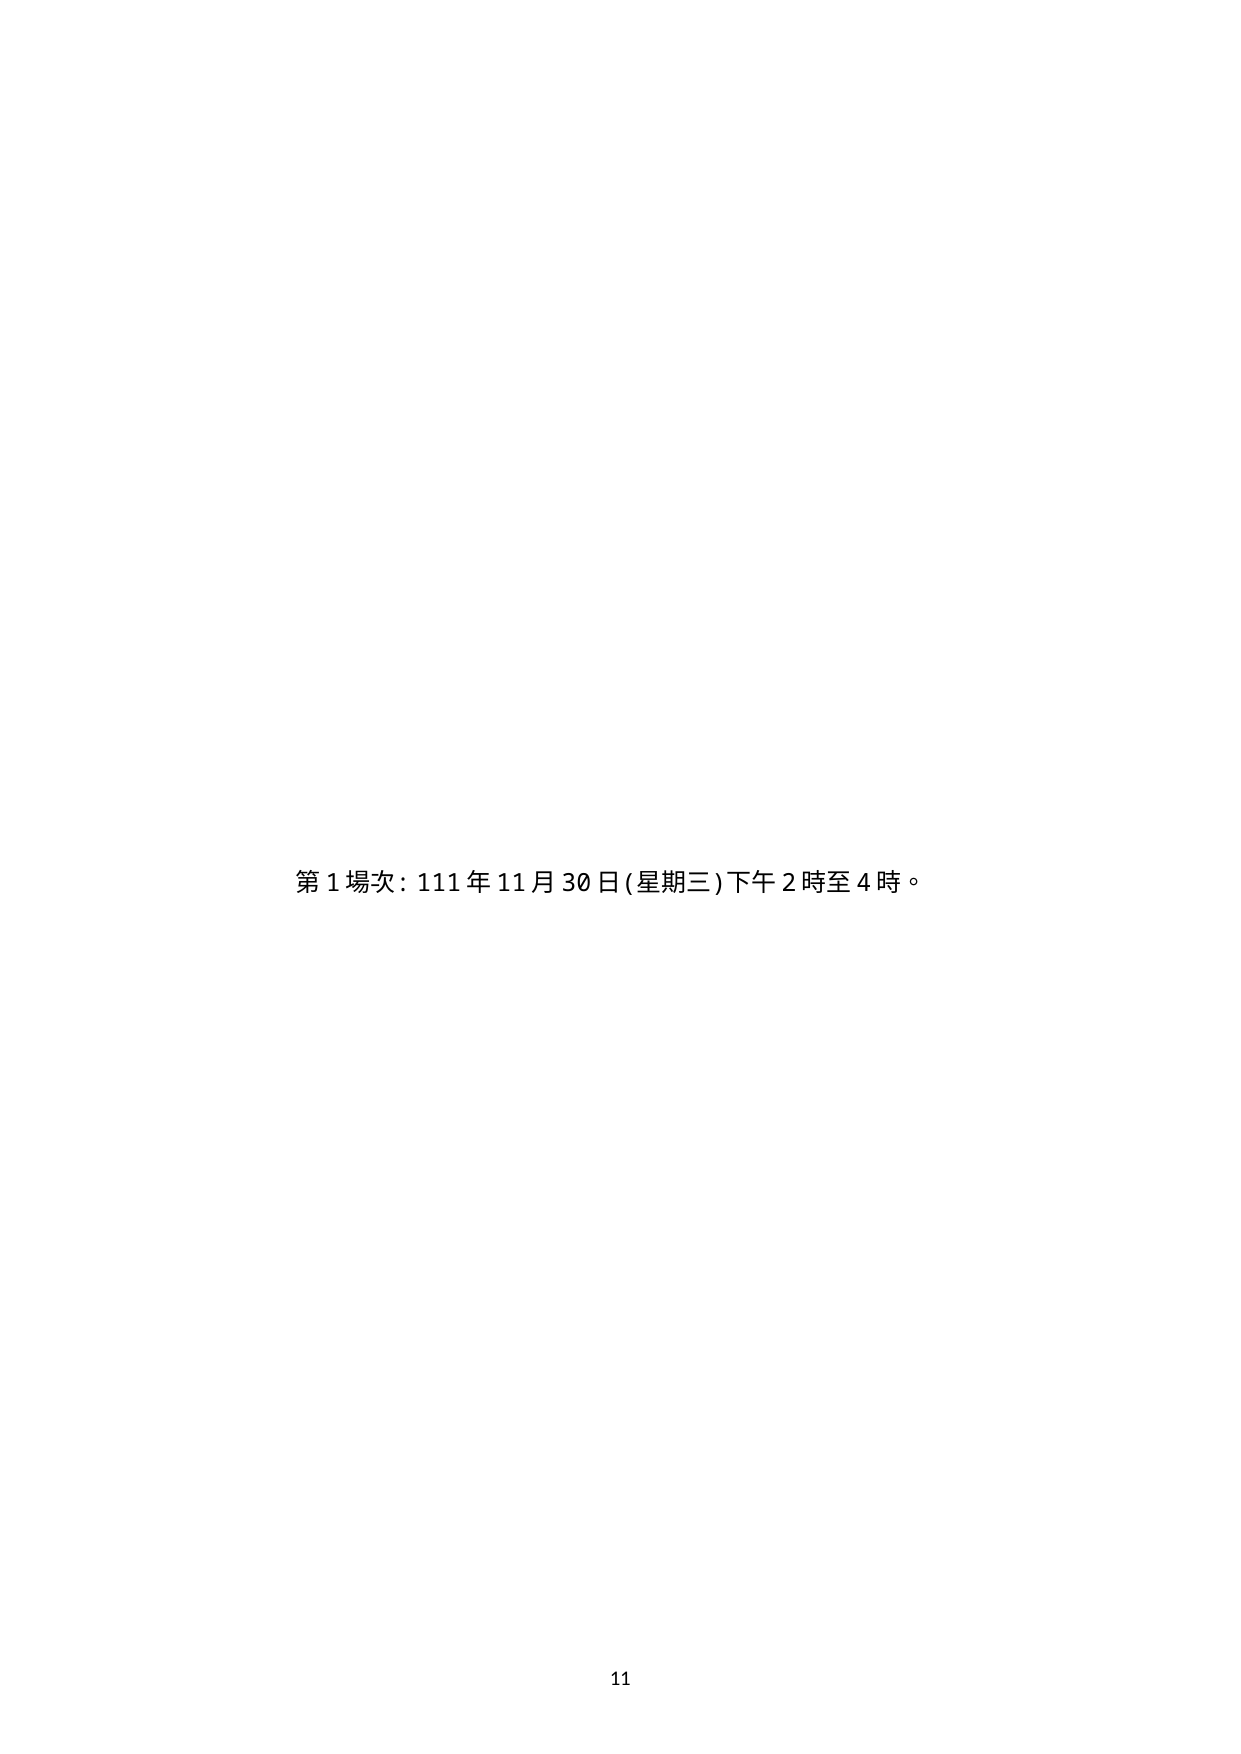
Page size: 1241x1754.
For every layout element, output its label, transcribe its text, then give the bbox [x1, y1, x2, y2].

text 第1場次: 111年11月30日(星期三)下午2時至4時。 [295, 839, 1122, 901]
